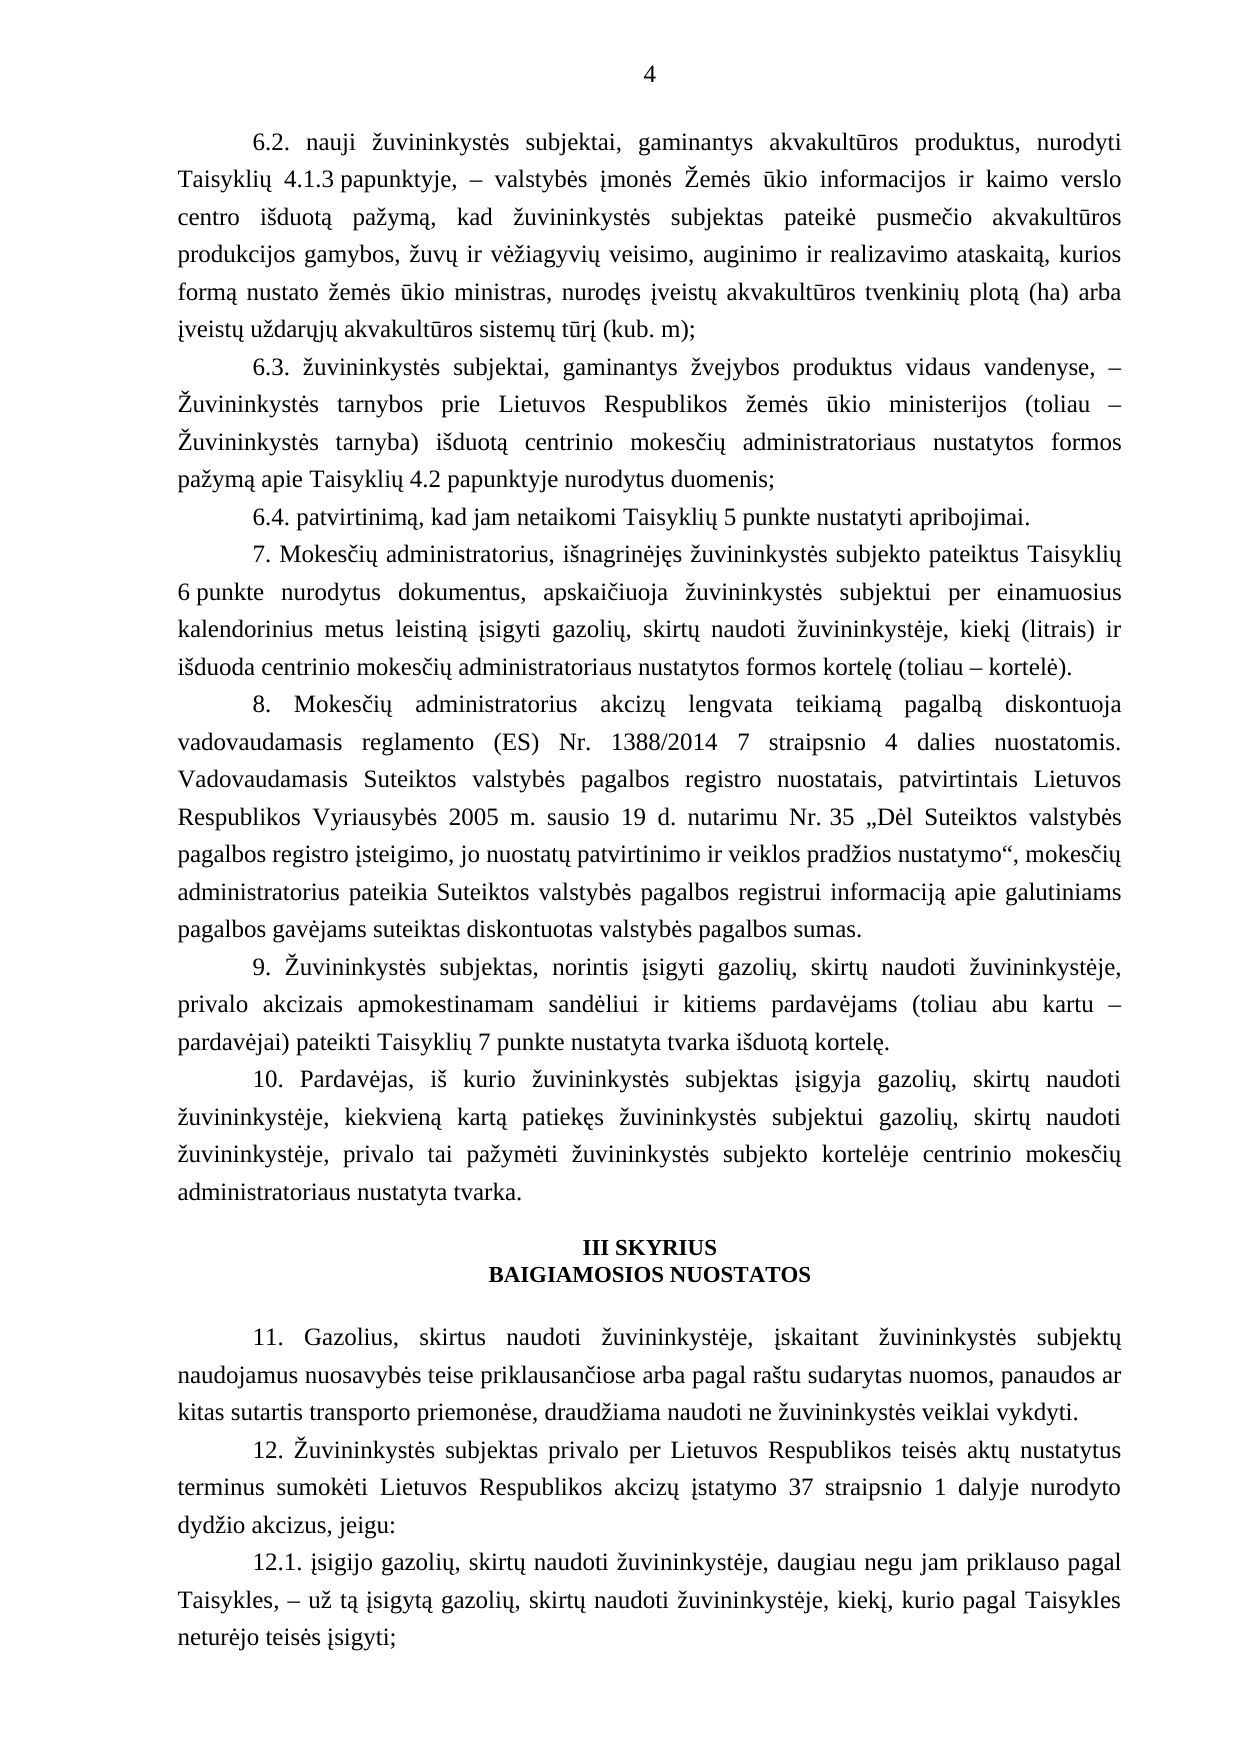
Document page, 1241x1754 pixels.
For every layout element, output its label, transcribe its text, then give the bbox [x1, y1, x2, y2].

text 6.2. nauji žuvininkystės subjektai, gaminantys akvakultūros produktus, nurodyti Taisyklių 4.1.3 papunktyje, – valstybės įmonės Žemės ūkio informacijos ir kaimo verslo centro išduotą pažymą, kad žuvininkystės subjektas pateikė pusmečio akvakultūros produkcijos gamybos, žuvų ir vėžiagyvių veisimo, auginimo ir realizavimo ataskaitą, kurios formą nustato žemės ūkio ministras, nurodęs įveistų akvakultūros tvenkinių plotą (ha) arba įveistų uždarųjų akvakultūros sistemų tūrį (kub. m); [177, 118, 1122, 343]
text 12. Žuvininkystės subjektas privalo per Lietuvos Respublikos teisės aktų nustatytus terminus sumokėti Lietuvos Respublikos akcizų įstatymo 37 straipsnio 1 dalyje nurodyto dydžio akcizus, jeigu: [177, 1426, 1122, 1538]
text BAIGIAMOSIOS NUOSTATOS [177, 1261, 1122, 1287]
text 12.1. įsigijo gazolių, skirtų naudoti žuvininkystėje, daugiau negu jam priklauso pagal Taisykles, – už tą įsigytą gazolių, skirtų naudoti žuvininkystėje, kiekį, kurio pagal Taisykles neturėjo teisės įsigyti; [177, 1538, 1122, 1651]
text 9. Žuvininkystės subjektas, norintis įsigyti gazolių, skirtų naudoti žuvininkystėje, privalo akcizais apmokestinamam sandėliui ir kitiems pardavėjams (toliau abu kartu – pardavėjai) pateikti Taisyklių 7 punkte nustatyta tvarka išduotą kortelę. [177, 943, 1122, 1056]
text 8. Mokesčių administratorius akcizų lengvata teikiamą pagalbą diskontuoja vadovaudamasis reglamento (ES) Nr. 1388/2014 7 straipsnio 4 dalies nuostatomis. Vadovaudamasis Suteiktos valstybės pagalbos registro nuostatais, patvirtintais Lietuvos Respublikos Vyriausybės 2005 m. sausio 19 d. nutarimu Nr. 35 „Dėl Suteiktos valstybės pagalbos registro įsteigimo, jo nuostatų patvirtinimo ir veiklos pradžios nustatymo“, mokesčių administratorius pateikia Suteiktos valstybės pagalbos registrui informaciją apie galutiniams pagalbos gavėjams suteiktas diskontuotas valstybės pagalbos sumas. [177, 681, 1122, 943]
text 6.4. patvirtinimą, kad jam netaikomi Taisyklių 5 punkte nustatyti apribojimai. [177, 493, 1122, 531]
text 10. Pardavėjas, iš kurio žuvininkystės subjektas įsigyja gazolių, skirtų naudoti žuvininkystėje, kiekvieną kartą patiekęs žuvininkystės subjektui gazolių, skirtų naudoti žuvininkystėje, privalo tai pažymėti žuvininkystės subjekto kortelėje centrinio mokesčių administratoriaus nustatyta tvarka. [177, 1056, 1122, 1206]
text III SKYRIUS [177, 1234, 1122, 1261]
text 11. Gazolius, skirtus naudoti žuvininkystėje, įskaitant žuvininkystės subjektų naudojamus nuosavybės teise priklausančiose arba pagal raštu sudarytas nuomos, panaudos ar kitas sutartis transporto priemonėse, draudžiama naudoti ne žuvininkystės veiklai vykdyti. [177, 1313, 1122, 1426]
text 6.3. žuvininkystės subjektai, gaminantys žvejybos produktus vidaus vandenyse, – Žuvininkystės tarnybos prie Lietuvos Respublikos žemės ūkio ministerijos (toliau – Žuvininkystės tarnyba) išduotą centrinio mokesčių administratoriaus nustatytos formos pažymą apie Taisyklių 4.2 papunktyje nurodytus duomenis; [177, 343, 1122, 493]
text 7. Mokesčių administratorius, išnagrinėjęs žuvininkystės subjekto pateiktus Taisyklių 6 punkte nurodytus dokumentus, apskaičiuoja žuvininkystės subjektui per einamuosius kalendorinius metus leistiną įsigyti gazolių, skirtų naudoti žuvininkystėje, kiekį (litrais) ir išduoda centrinio mokesčių administratoriaus nustatytos formos kortelę (toliau – kortelė). [177, 531, 1122, 681]
